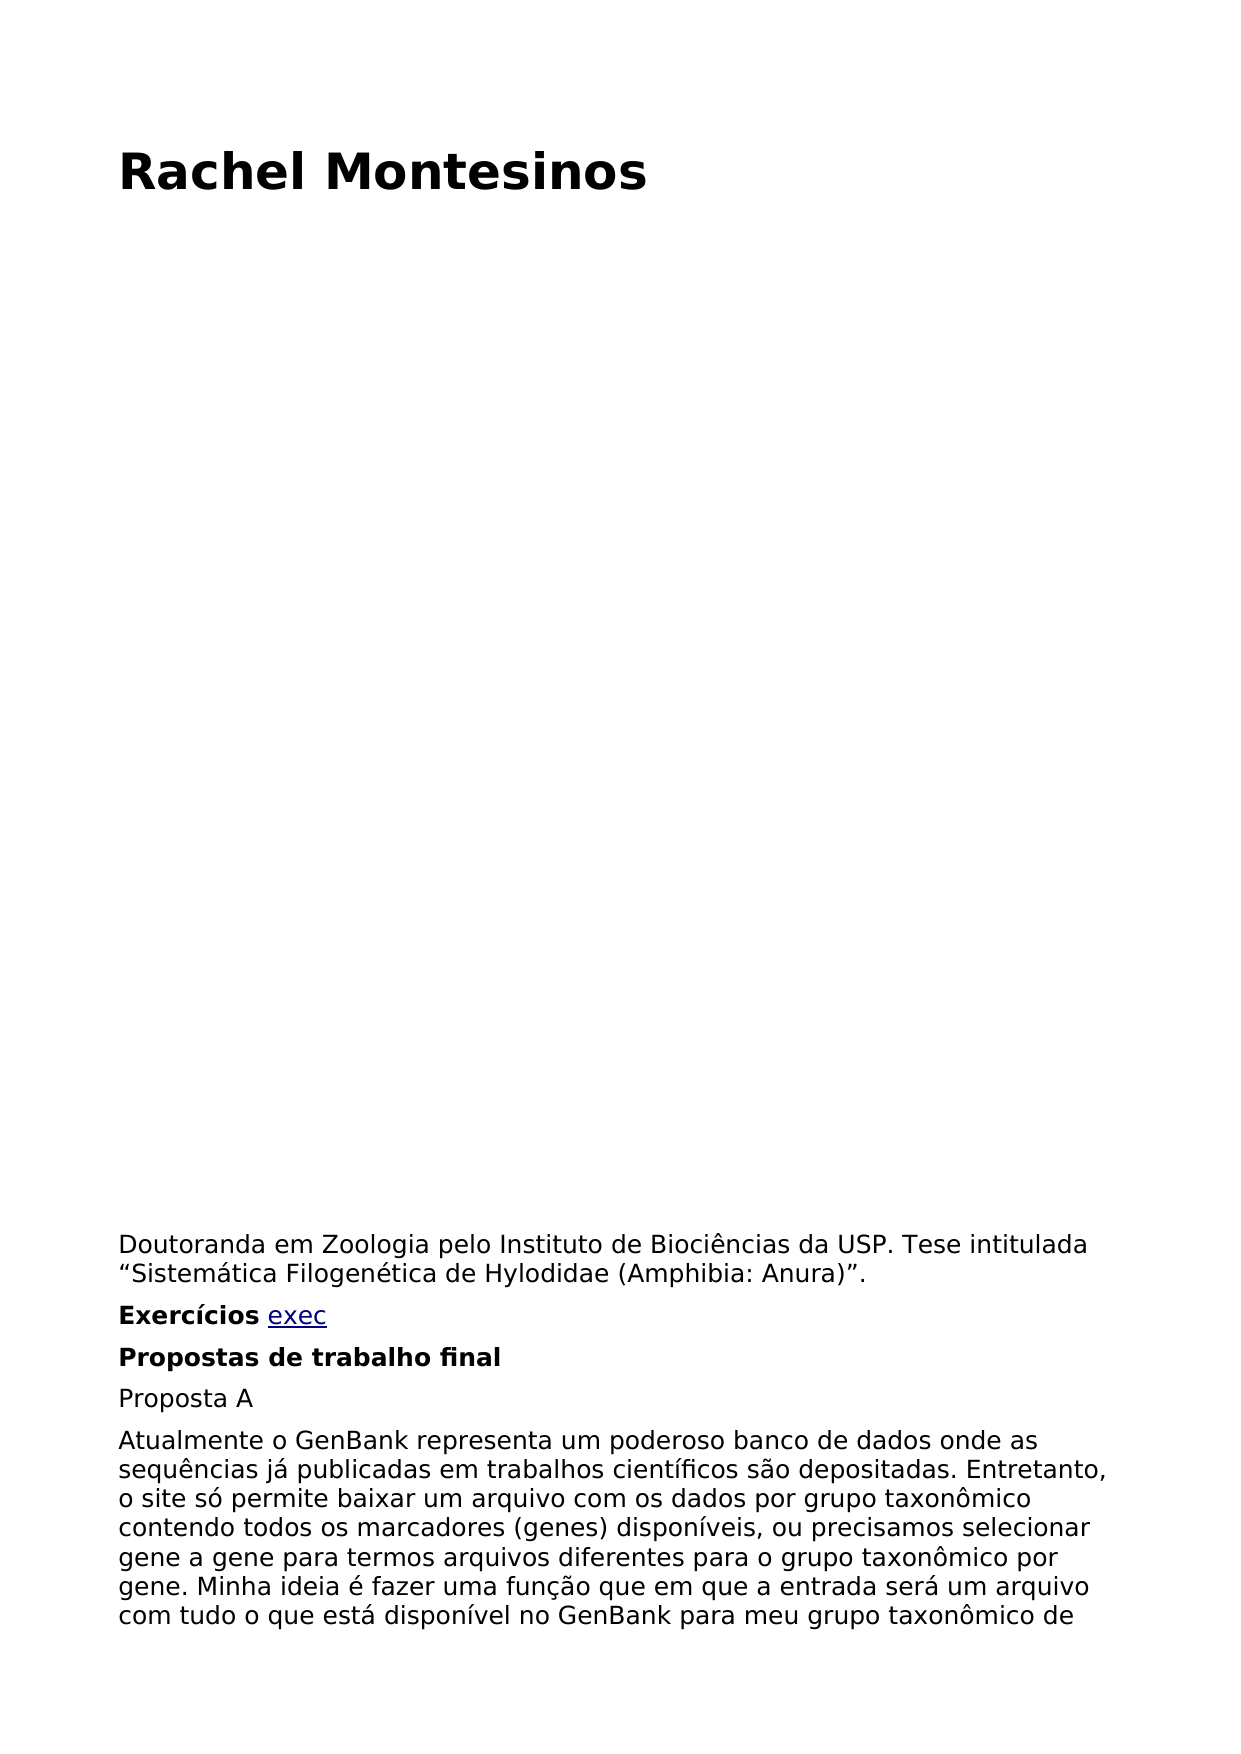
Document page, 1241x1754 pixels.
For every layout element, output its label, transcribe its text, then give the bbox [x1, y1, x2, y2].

text Propostas de trabalho final [118, 1343, 1122, 1372]
text Proposta A [118, 1384, 1122, 1414]
text Doutoranda em Zoologia pelo Instituto de Biociências da USP. Tese intitulada “Sistemática Filogenética de Hylodidae (Amphibia: Anura)”. [118, 1230, 1122, 1289]
text Atualmente o GenBank representa um poderoso banco de dados onde as sequências já publicadas em trabalhos científicos são depositadas. Entretanto, o site só permite baixar um arquivo com os dados por grupo taxonômico contendo todos os marcadores (genes) disponíveis, ou precisamos selecionar gene a gene para termos arquivos diferentes para o grupo taxonômico por gene. Minha ideia é fazer uma função que em que a entrada será um arquivo com tudo o que está disponível no GenBank para meu grupo taxonômico de [118, 1426, 1122, 1630]
subtitle Rachel Montesinos [118, 143, 1122, 201]
text Exercícios exec [118, 1301, 1122, 1330]
